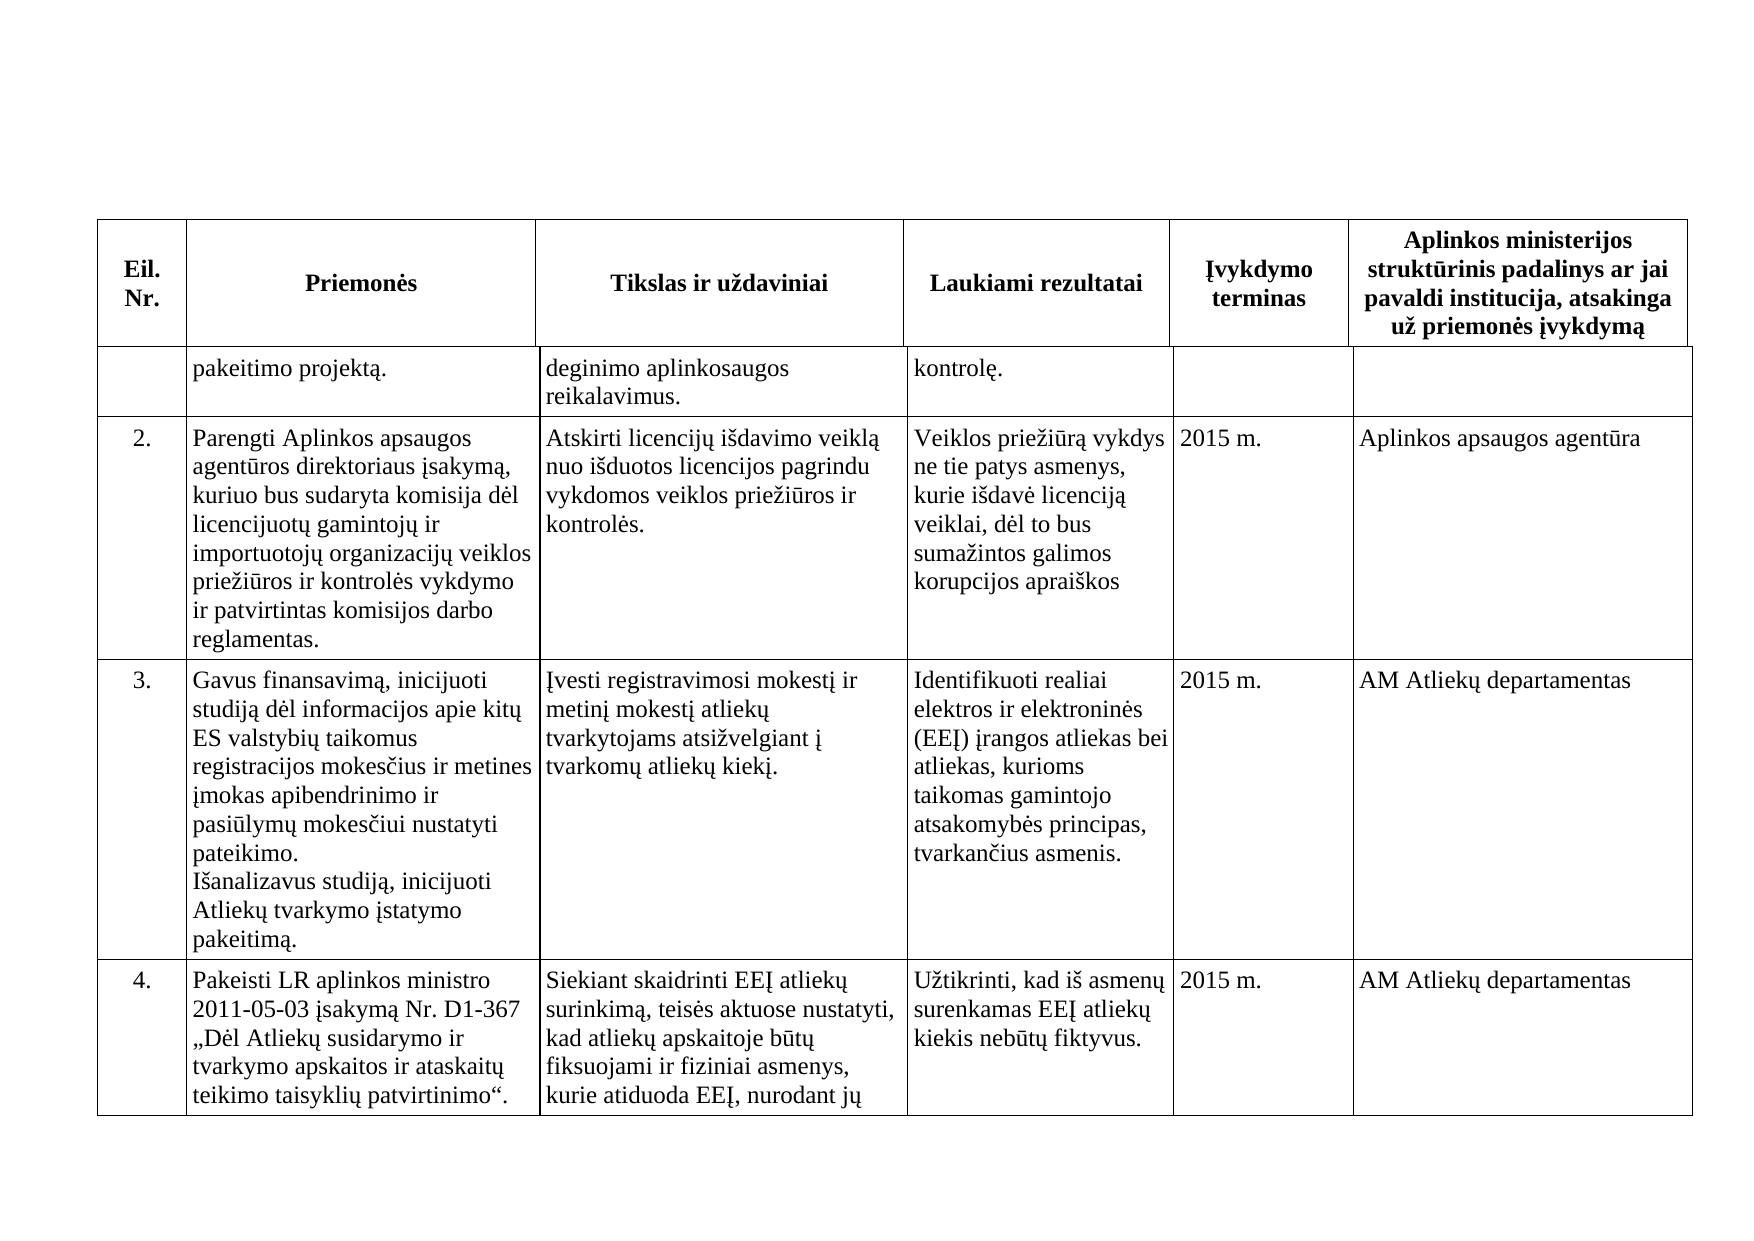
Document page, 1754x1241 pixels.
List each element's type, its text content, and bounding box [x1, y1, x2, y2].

table_cell 2. [98, 417, 186, 658]
table_cell Atskirti licencijų išdavimo veiklą nuo išduotos licencijos pagrindu vykdomos veiklos priežiūros ir kontrolės. [541, 417, 907, 658]
table_cell 3. [98, 660, 186, 958]
table_cell Pakeisti LR aplinkos ministro 2011-05-03 įsakymą Nr. D1-367 „Dėl Atliekų susidarymo ir tvarkymo apskaitos ir ataskaitų teikimo taisyklių patvirtinimo“. [187, 960, 539, 1115]
table_cell Užtikrinti, kad iš asmenų surenkamas EEĮ atliekų kiekis nebūtų fiktyvus. [908, 960, 1173, 1115]
table_cell pakeitimo projektą. [187, 347, 539, 416]
table_header Laukiami rezultatai [904, 220, 1169, 346]
table_cell Gavus finansavimą, inicijuoti studiją dėl informacijos apie kitų ES valstybių taikomus registracijos mokesčius ir metines įmokas apibendrinimo ir pasiūlymų mokesčiui nustatyti pateikimo. Išanalizavus studiją, inicijuoti Atliekų tvarkymo įstatymo pakeitimą. [187, 660, 539, 958]
table_cell Identifikuoti realiai elektros ir elektroninės (EEĮ) įrangos atliekas bei atliekas, kurioms taikomas gamintojo atsakomybės principas, tvarkančius asmenis. [908, 660, 1173, 958]
table_header Įvykdymo terminas [1170, 220, 1348, 346]
table_cell 2015 m. [1174, 960, 1353, 1115]
table_header Priemonės [187, 220, 535, 346]
table_cell Veiklos priežiūrą vykdys ne tie patys asmenys, kurie išdavė licenciją veiklai, dėl to bus sumažintos galimos korupcijos apraiškos [908, 417, 1173, 658]
table_header [1688, 219, 1693, 346]
table_cell AM Atliekų departamentas [1354, 660, 1692, 958]
table_header Eil. Nr. [98, 220, 186, 346]
table_cell [98, 347, 186, 416]
table_cell 2015 m. [1174, 660, 1353, 958]
table_cell 4. [98, 960, 186, 1115]
table_cell Parengti Aplinkos apsaugos agentūros direktoriaus įsakymą, kuriuo bus sudaryta komisija dėl licencijuotų gamintojų ir importuotojų organizacijų veiklos priežiūros ir kontrolės vykdymo ir patvirtintas komisijos darbo reglamentas. [187, 417, 539, 658]
table_header Tikslas ir uždaviniai [536, 220, 903, 346]
table_cell AM Atliekų departamentas [1354, 960, 1692, 1115]
table_header Aplinkos ministerijos struktūrinis padalinys ar jai pavaldi institucija, atsakinga už priemonės įvykdymą [1349, 220, 1687, 346]
table_cell Įvesti registravimosi mokestį ir metinį mokestį atliekų tvarkytojams atsižvelgiant į tvarkomų atliekų kiekį. [541, 660, 907, 958]
table_cell [1354, 347, 1692, 416]
table_cell 2015 m. [1174, 417, 1353, 658]
table_cell Aplinkos apsaugos agentūra [1354, 417, 1692, 658]
table_cell [1174, 347, 1353, 416]
table_cell kontrolę. [908, 347, 1173, 416]
table_cell Siekiant skaidrinti EEĮ atliekų surinkimą, teisės aktuose nustatyti, kad atliekų apskaitoje būtų fiksuojami ir fiziniai asmenys, kurie atiduoda EEĮ, nurodant jų [541, 960, 907, 1115]
table_cell deginimo aplinkosaugos reikalavimus. [541, 347, 907, 416]
